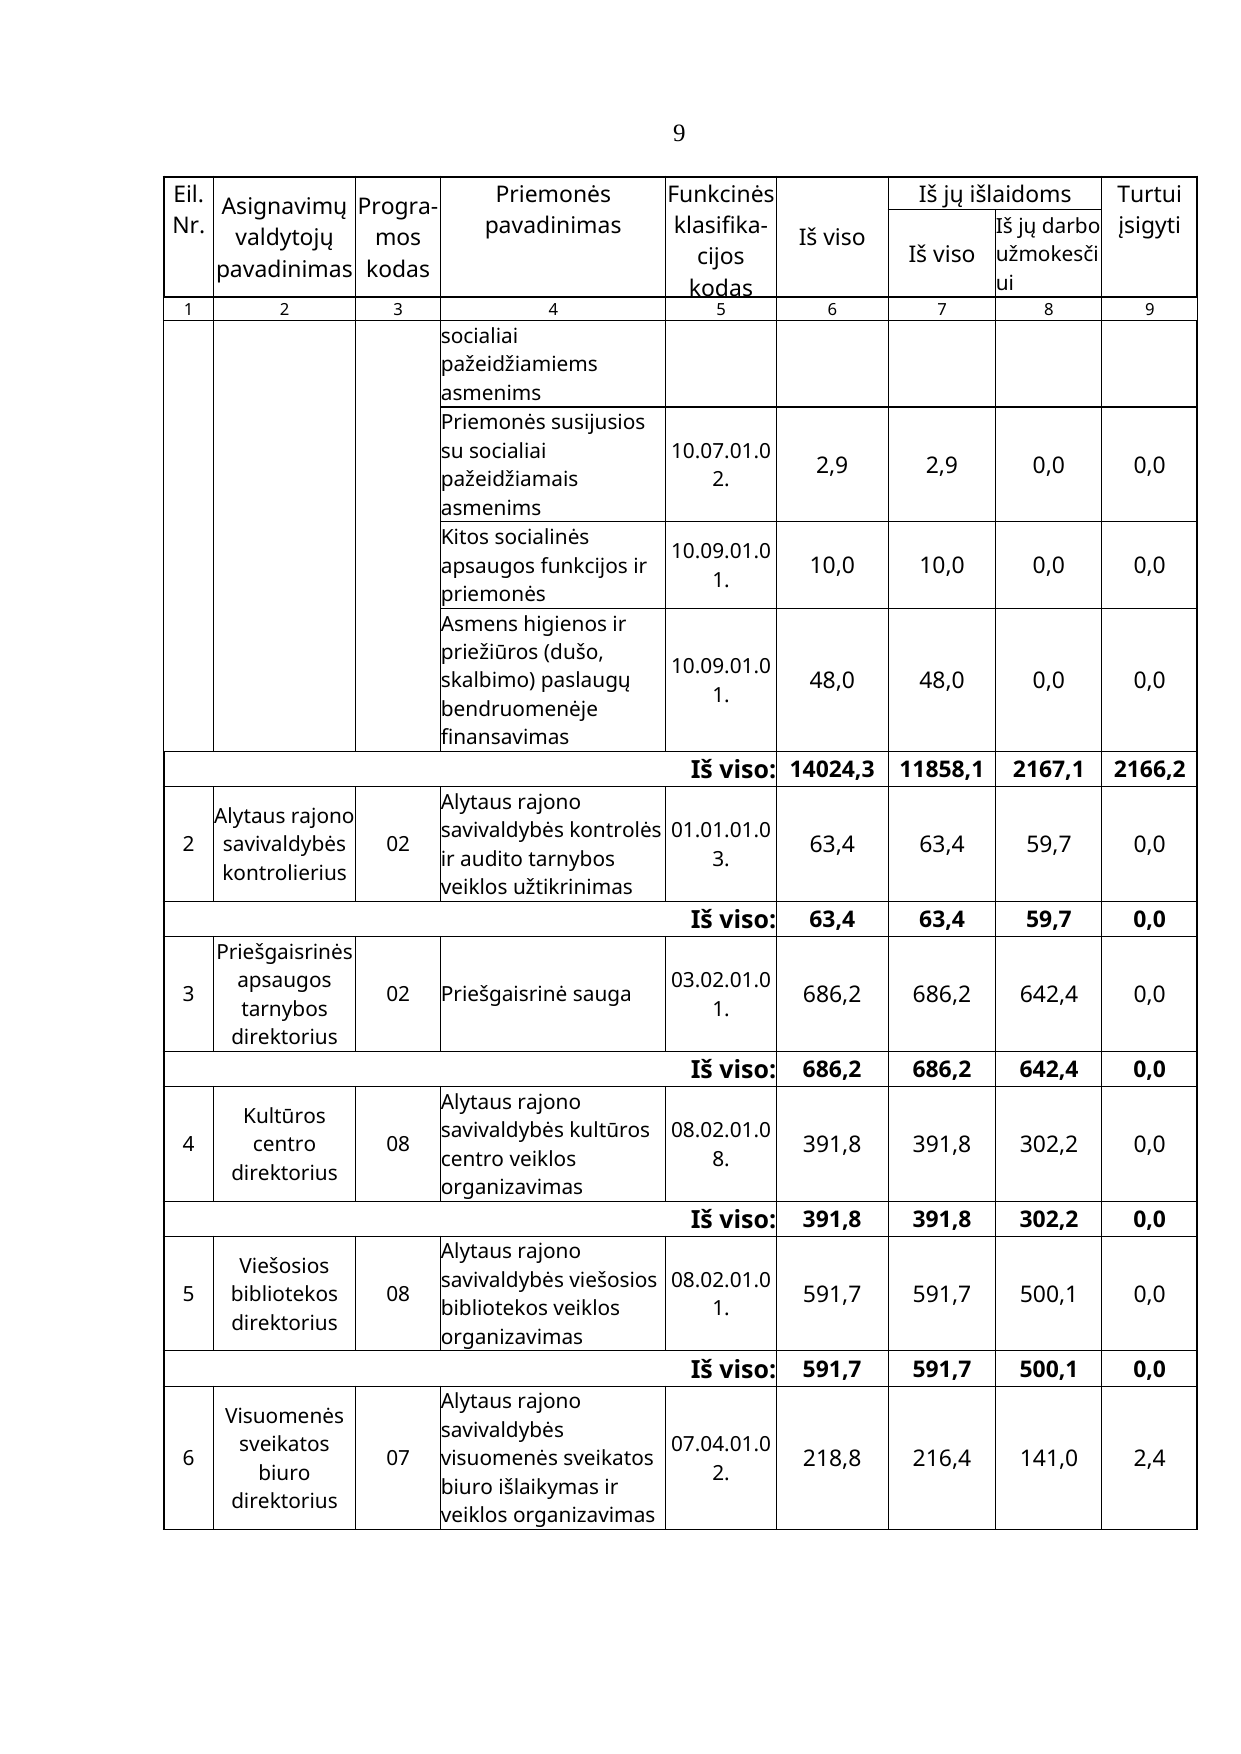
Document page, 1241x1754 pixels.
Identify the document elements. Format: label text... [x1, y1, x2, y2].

table_cell Iš viso: [165, 1202, 776, 1236]
table_cell Visuomenės sveikatos biuro direktorius [214, 1387, 355, 1529]
table_cell 11858,1 [889, 752, 995, 786]
table_cell 591,7 [889, 1237, 995, 1350]
table_cell Iš viso: [165, 1052, 776, 1086]
table_cell 08.02.01.01. [666, 1237, 776, 1350]
table_cell 642,4 [996, 1052, 1101, 1086]
table_cell 0,0 [1102, 1351, 1196, 1386]
table_header Priemonės pavadinimas [441, 178, 665, 296]
table_cell Iš viso [889, 210, 995, 296]
table_cell 07.04.01.02. [666, 1387, 776, 1529]
table_header Iš viso [777, 178, 888, 296]
table_cell 5 [666, 298, 776, 320]
table_cell Alytaus rajono savivaldybės kontrolės ir audito tarnybos veiklos užtikrinimas [441, 787, 665, 901]
table_cell Priemonės susijusios su socialiai pažeidžiamais asmenims [441, 408, 665, 521]
table_cell 10,0 [777, 522, 888, 608]
table_cell 591,7 [777, 1237, 888, 1350]
table_cell Kultūros centro direktorius [214, 1087, 355, 1201]
table_cell 02 [356, 787, 440, 901]
table_cell 686,2 [777, 1052, 888, 1086]
table_cell 48,0 [889, 609, 995, 751]
table_cell 391,8 [777, 1202, 888, 1236]
table_cell 500,1 [996, 1237, 1101, 1350]
table_cell 1 [164, 298, 213, 320]
table_cell socialiai pažeidžiamiems asmenims [441, 321, 665, 406]
table_cell 63,4 [777, 902, 888, 936]
table_cell 10.09.01.01. [666, 522, 776, 608]
table_cell 216,4 [889, 1387, 995, 1529]
table_cell 3 [356, 298, 440, 320]
table_cell 10.09.01.01. [666, 609, 776, 751]
table_header Progra-mos kodas [356, 178, 440, 296]
table_cell 141,0 [996, 1387, 1101, 1529]
table_cell 302,2 [996, 1087, 1101, 1201]
table_cell 391,8 [889, 1202, 995, 1236]
table_header Asignavimų valdytojų pavadinimas [214, 178, 355, 296]
table_cell Viešosios bibliotekos direktorius [214, 1237, 355, 1350]
table_cell 59,7 [996, 787, 1101, 901]
table_cell 0,0 [1102, 522, 1196, 608]
table_cell Iš viso: [165, 1351, 776, 1386]
table_cell 591,7 [777, 1351, 888, 1386]
table_cell 6 [165, 1387, 213, 1529]
table_cell 2,9 [889, 408, 995, 521]
table_cell [889, 321, 995, 406]
table_cell 0,0 [1102, 1052, 1196, 1086]
table_cell 5 [165, 1237, 213, 1350]
table_cell 591,7 [889, 1351, 995, 1386]
table_cell 08.02.01.08. [666, 1087, 776, 1201]
table_cell 2166,2 [1102, 752, 1196, 786]
table_cell [214, 321, 355, 751]
table_cell 4 [441, 298, 665, 320]
table_cell 08 [356, 1237, 440, 1350]
table_cell 0,0 [996, 609, 1101, 751]
table_cell Priešgaisrinės apsaugos tarnybos direktorius [214, 937, 355, 1051]
table_cell 7 [889, 298, 995, 320]
table_cell [164, 321, 213, 751]
table_cell 02 [356, 937, 440, 1051]
table_cell 2,9 [777, 408, 888, 521]
table_cell 642,4 [996, 937, 1101, 1051]
table_cell 14024,3 [777, 752, 888, 786]
table_cell [996, 321, 1101, 406]
table_header Funkcinės klasifika-cijos kodas [666, 178, 776, 296]
table_cell Kitos socialinės apsaugos funkcijos ir priemonės [441, 522, 665, 608]
table_cell Alytaus rajono savivaldybės kontrolierius [214, 787, 355, 901]
table_cell 08 [356, 1087, 440, 1201]
table_cell [356, 321, 440, 751]
table_cell 48,0 [777, 609, 888, 751]
table_header Eil. Nr. [165, 178, 213, 296]
table_cell Iš jų darbo užmokesčiui [996, 210, 1101, 296]
table_cell 391,8 [777, 1087, 888, 1201]
table_cell 686,2 [889, 937, 995, 1051]
table_cell 686,2 [777, 937, 888, 1051]
table_cell [1102, 321, 1196, 406]
table_cell 6 [777, 298, 888, 320]
table_cell Iš viso: [165, 752, 776, 786]
table_cell 0,0 [1102, 902, 1196, 936]
table_cell Alytaus rajono savivaldybės viešosios bibliotekos veiklos organizavimas [441, 1237, 665, 1350]
table_cell 391,8 [889, 1087, 995, 1201]
table_cell 8 [996, 298, 1101, 320]
table_cell [777, 321, 888, 406]
table_cell 01.01.01.03. [666, 787, 776, 901]
table_cell 10.07.01.02. [666, 408, 776, 521]
table_cell 302,2 [996, 1202, 1101, 1236]
table_cell 4 [165, 1087, 213, 1201]
table_cell 63,4 [889, 787, 995, 901]
table_cell 9 [1102, 298, 1197, 320]
table_cell 0,0 [1102, 408, 1196, 521]
table_cell Priešgaisrinė sauga [441, 937, 665, 1051]
table_cell 2 [165, 787, 213, 901]
table_cell 686,2 [889, 1052, 995, 1086]
table_cell 2 [214, 298, 355, 320]
table_cell 59,7 [996, 902, 1101, 936]
table_cell Alytaus rajono savivaldybės visuomenės sveikatos biuro išlaikymas ir veiklos organizavimas [441, 1387, 665, 1529]
table_cell 0,0 [1102, 1202, 1196, 1236]
table_cell [666, 321, 776, 406]
table_header Turtui įsigyti [1102, 178, 1196, 296]
table_cell 3 [165, 937, 213, 1051]
table_cell 0,0 [1102, 787, 1196, 901]
table_cell 63,4 [777, 787, 888, 901]
table_cell 0,0 [1102, 1237, 1196, 1350]
table_cell 218,8 [777, 1387, 888, 1529]
table_cell Asmens higienos ir priežiūros (dušo, skalbimo) paslaugų bendruomenėje finansavimas [441, 609, 665, 751]
table_cell 0,0 [996, 522, 1101, 608]
table_cell 500,1 [996, 1351, 1101, 1386]
table_cell Iš viso: [165, 902, 776, 936]
table_cell 0,0 [1102, 609, 1196, 751]
table_cell 0,0 [996, 408, 1101, 521]
table_cell 0,0 [1102, 937, 1196, 1051]
table_cell 0,0 [1102, 1087, 1196, 1201]
table_cell 2167,1 [996, 752, 1101, 786]
table_header Iš jų išlaidoms [889, 178, 1101, 209]
table_cell 10,0 [889, 522, 995, 608]
table_cell Alytaus rajono savivaldybės kultūros centro veiklos organizavimas [441, 1087, 665, 1201]
table_cell 2,4 [1102, 1387, 1196, 1529]
table_cell 63,4 [889, 902, 995, 936]
table_cell 03.02.01.01. [666, 937, 776, 1051]
table_cell 07 [356, 1387, 440, 1529]
